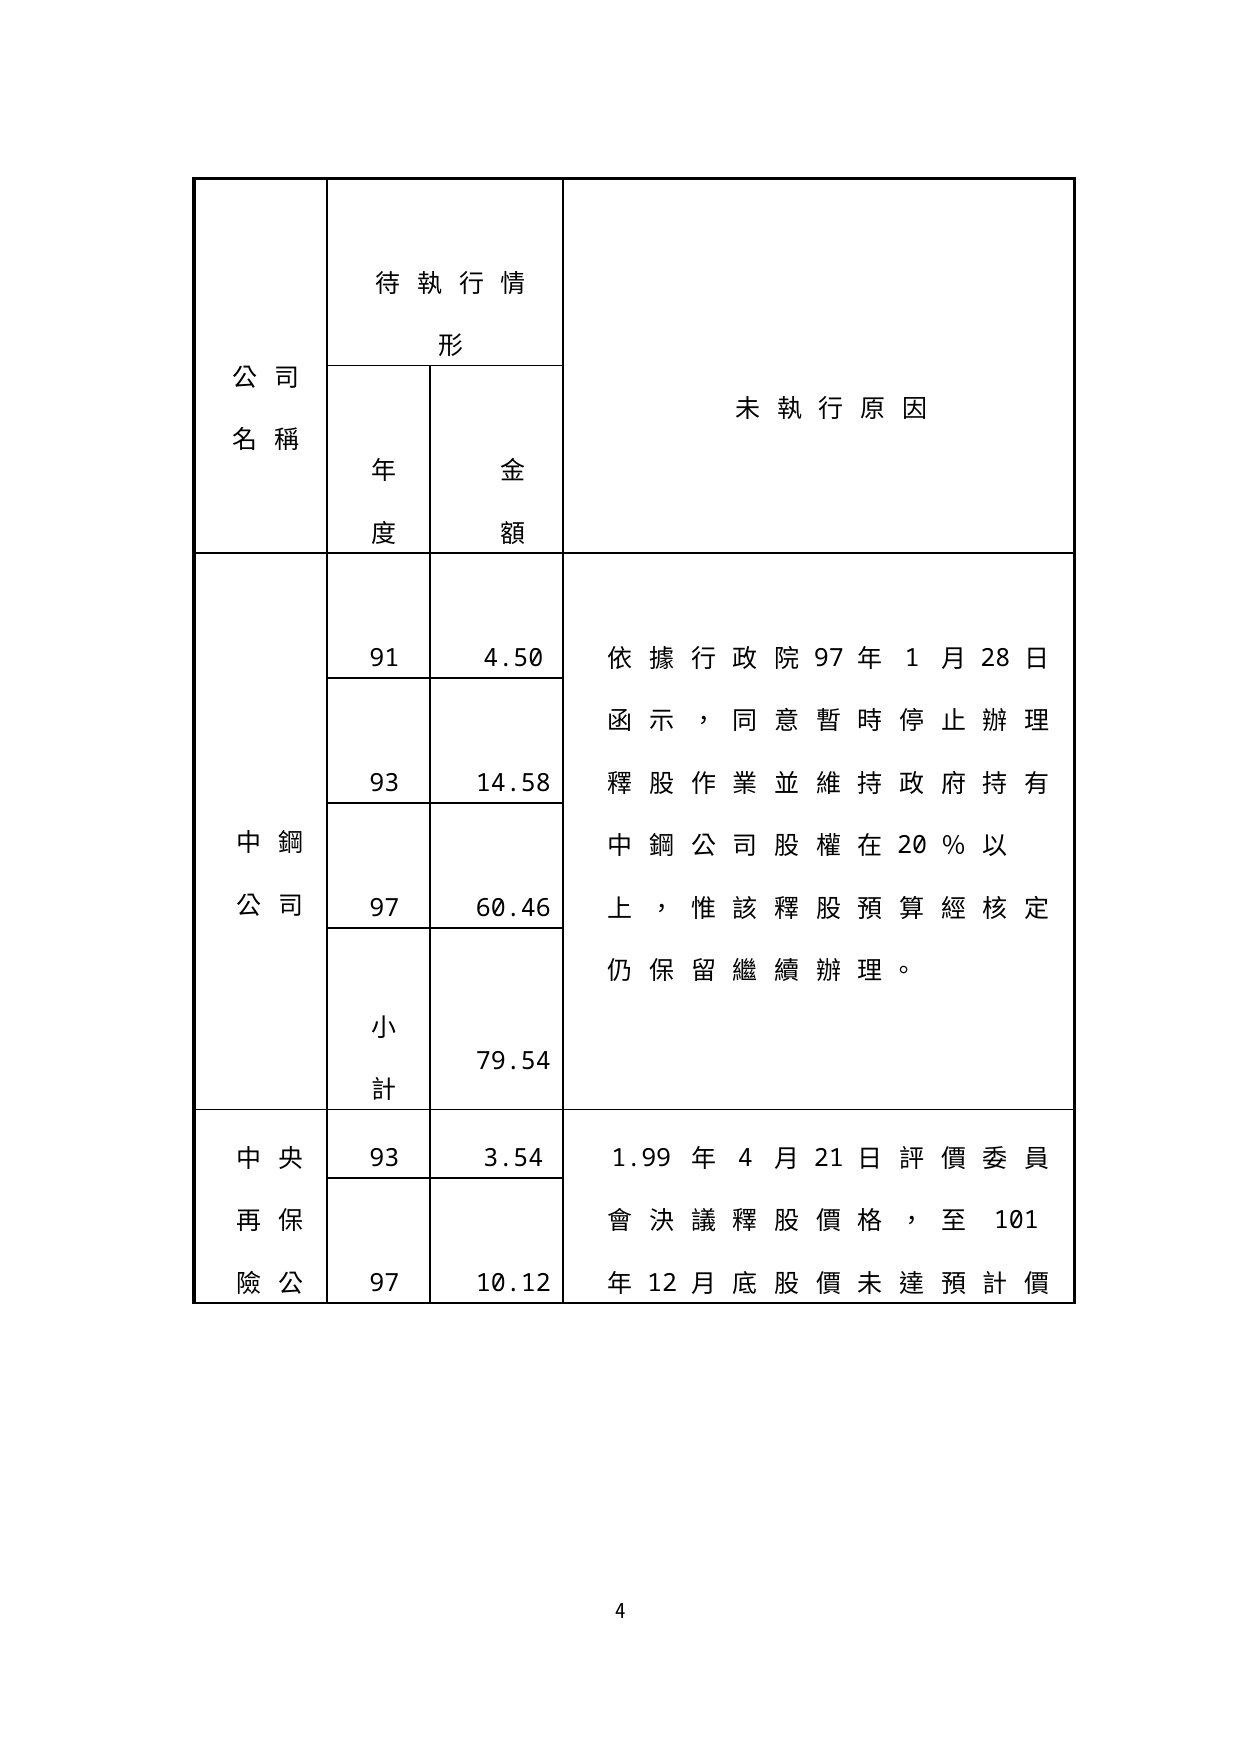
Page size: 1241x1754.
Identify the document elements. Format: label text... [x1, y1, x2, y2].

table_cell 小計 [328, 929, 429, 1108]
table_cell 依據行政院97年1月28日函示，同意暫時停止辦理釋股作業並維持政府持有中鋼公司股權在20％以上，惟該釋股預算經核定仍保留繼續辦理。 [564, 554, 1073, 1108]
table_cell 97 [328, 804, 429, 927]
table_cell 中鋼公司 [196, 554, 326, 1108]
table_cell 14.58 [431, 679, 562, 802]
table_cell 60.46 [431, 804, 562, 927]
table_cell 1.99年4月21日評價委員會決議釋股價格，至101年12月底股價未達預計價 [564, 1110, 1073, 1302]
table_cell 4.50 [431, 554, 562, 677]
table_cell 3.54 [431, 1110, 562, 1177]
table_cell 97 [328, 1179, 429, 1302]
table_cell 中央再保險公 [196, 1110, 326, 1302]
table_cell 93 [328, 1110, 429, 1177]
table_cell 10.12 [431, 1179, 562, 1302]
table_cell 93 [328, 679, 429, 802]
table_cell 79.54 [431, 929, 562, 1108]
table_cell 年度 [328, 366, 429, 552]
table_header 未執行原因 [564, 180, 1073, 552]
table_header 公司名稱 [196, 180, 326, 552]
table_cell 金額 [431, 366, 562, 552]
table_cell 91 [328, 554, 429, 677]
table_header 待執行情形 [328, 180, 562, 365]
